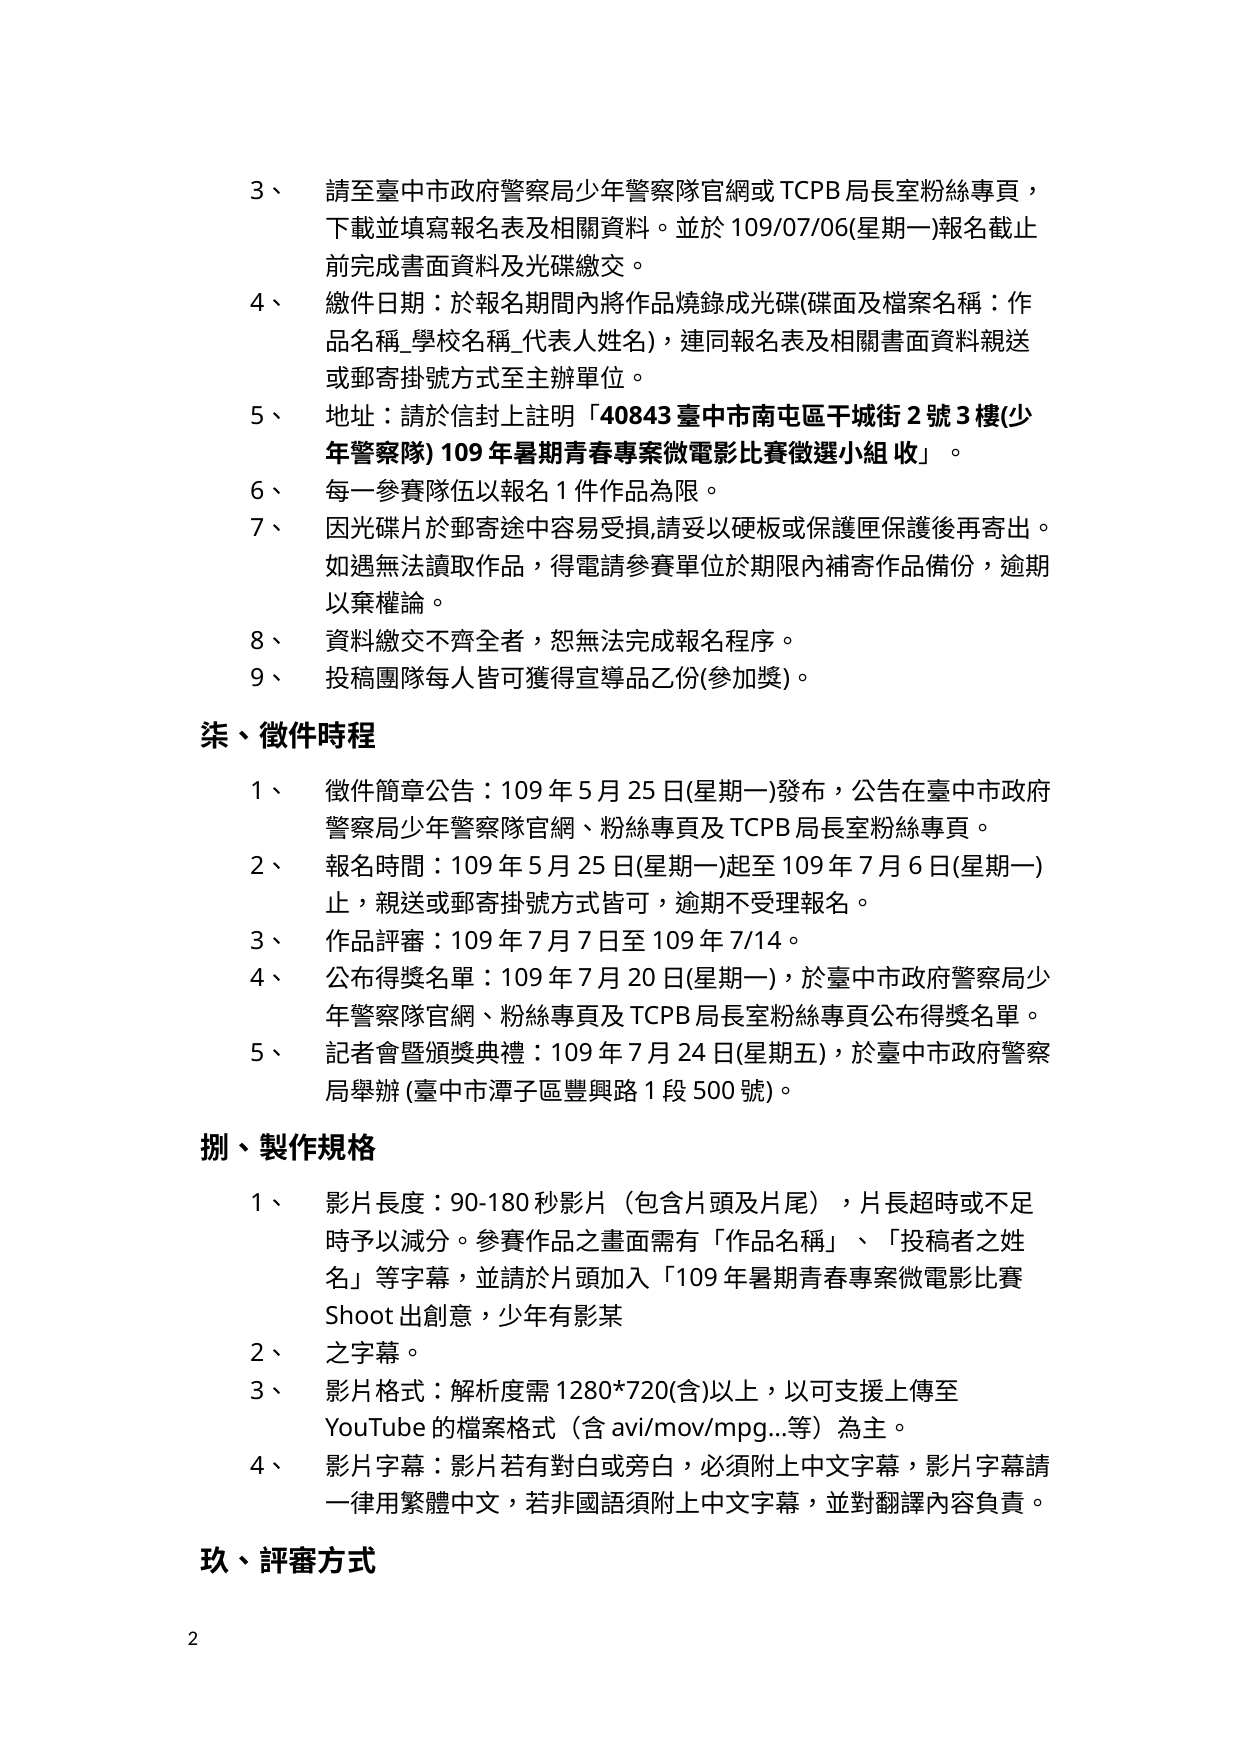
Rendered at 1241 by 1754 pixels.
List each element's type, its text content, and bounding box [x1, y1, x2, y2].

list 繳件日期：於報名期間內將作品燒錄成光碟(碟面及檔案名稱：作品名稱_學校名稱_代表人姓名)，連同報名表及相關書面資料親送或郵寄掛號方式至主辦單位。 [250, 277, 1053, 389]
list 評審方式 [200, 1514, 1053, 1589]
list 資料繳交不齊全者，恕無法完成報名程序。 [250, 614, 1053, 652]
list 每一參賽隊伍以報名1件作品為限。 [250, 464, 1053, 502]
list 公布得獎名單：109年7月20日(星期一)，於臺中市政府警察局少年警察隊官網、粉絲專頁及TCPB局長室粉絲專頁公布得獎名單。 [250, 952, 1053, 1027]
list 記者會暨頒獎典禮：109年7月24日(星期五)，於臺中市政府警察局舉辦 (臺中市潭子區豐興路1段500號)。 [250, 1027, 1053, 1102]
list 製作規格 [200, 1102, 1053, 1177]
list 影片字幕：影片若有對白或旁白，必須附上中文字幕，影片字幕請一律用繁體中文，若非國語須附上中文字幕，並對翻譯內容負責。 [250, 1439, 1053, 1514]
list 影片長度：90-180秒影片（包含片頭及片尾），片長超時或不足時予以減分。參賽作品之畫面需有「作品名稱」、「投稿者之姓名」等字幕，並請於片頭加入「109年暑期青春專案微電影比賽 Shoot出創意，少年有影某 [250, 1177, 1053, 1327]
list 影片格式：解析度需1280*720(含)以上，以可支援上傳至YouTube的檔案格式（含avi/mov/mpg…等）為主。 [250, 1364, 1053, 1439]
list 因光碟片於郵寄途中容易受損,請妥以硬板或保護匣保護後再寄出。如遇無法讀取作品，得電請參賽單位於期限內補寄作品備份，逾期以棄權論。 [250, 502, 1053, 614]
list 投稿團隊每人皆可獲得宣導品乙份(參加獎)。 [250, 652, 1053, 689]
list 徵件時程 [200, 689, 1053, 764]
list 地址：請於信封上註明「40843臺中市南屯區干城街2號3樓(少年警察隊) 109年暑期青春專案微電影比賽徵選小組 收」。 [250, 389, 1053, 464]
list 報名時間：109年5月25日(星期一)起至109年7月6日(星期一)止，親送或郵寄掛號方式皆可，逾期不受理報名。 [250, 839, 1053, 914]
list 請至臺中市政府警察局少年警察隊官網或TCPB局長室粉絲專頁，下載並填寫報名表及相關資料。並於109/07/06(星期一)報名截止前完成書面資料及光碟繳交。 [250, 164, 1053, 277]
list 徵件簡章公告：109年5月25日(星期一)發布，公告在臺中市政府警察局少年警察隊官網、粉絲專頁及TCPB局長室粉絲專頁。 [250, 764, 1053, 839]
list 作品評審：109年7月7日至109年7/14。 [250, 914, 1053, 952]
list 之字幕。 [250, 1327, 1053, 1364]
